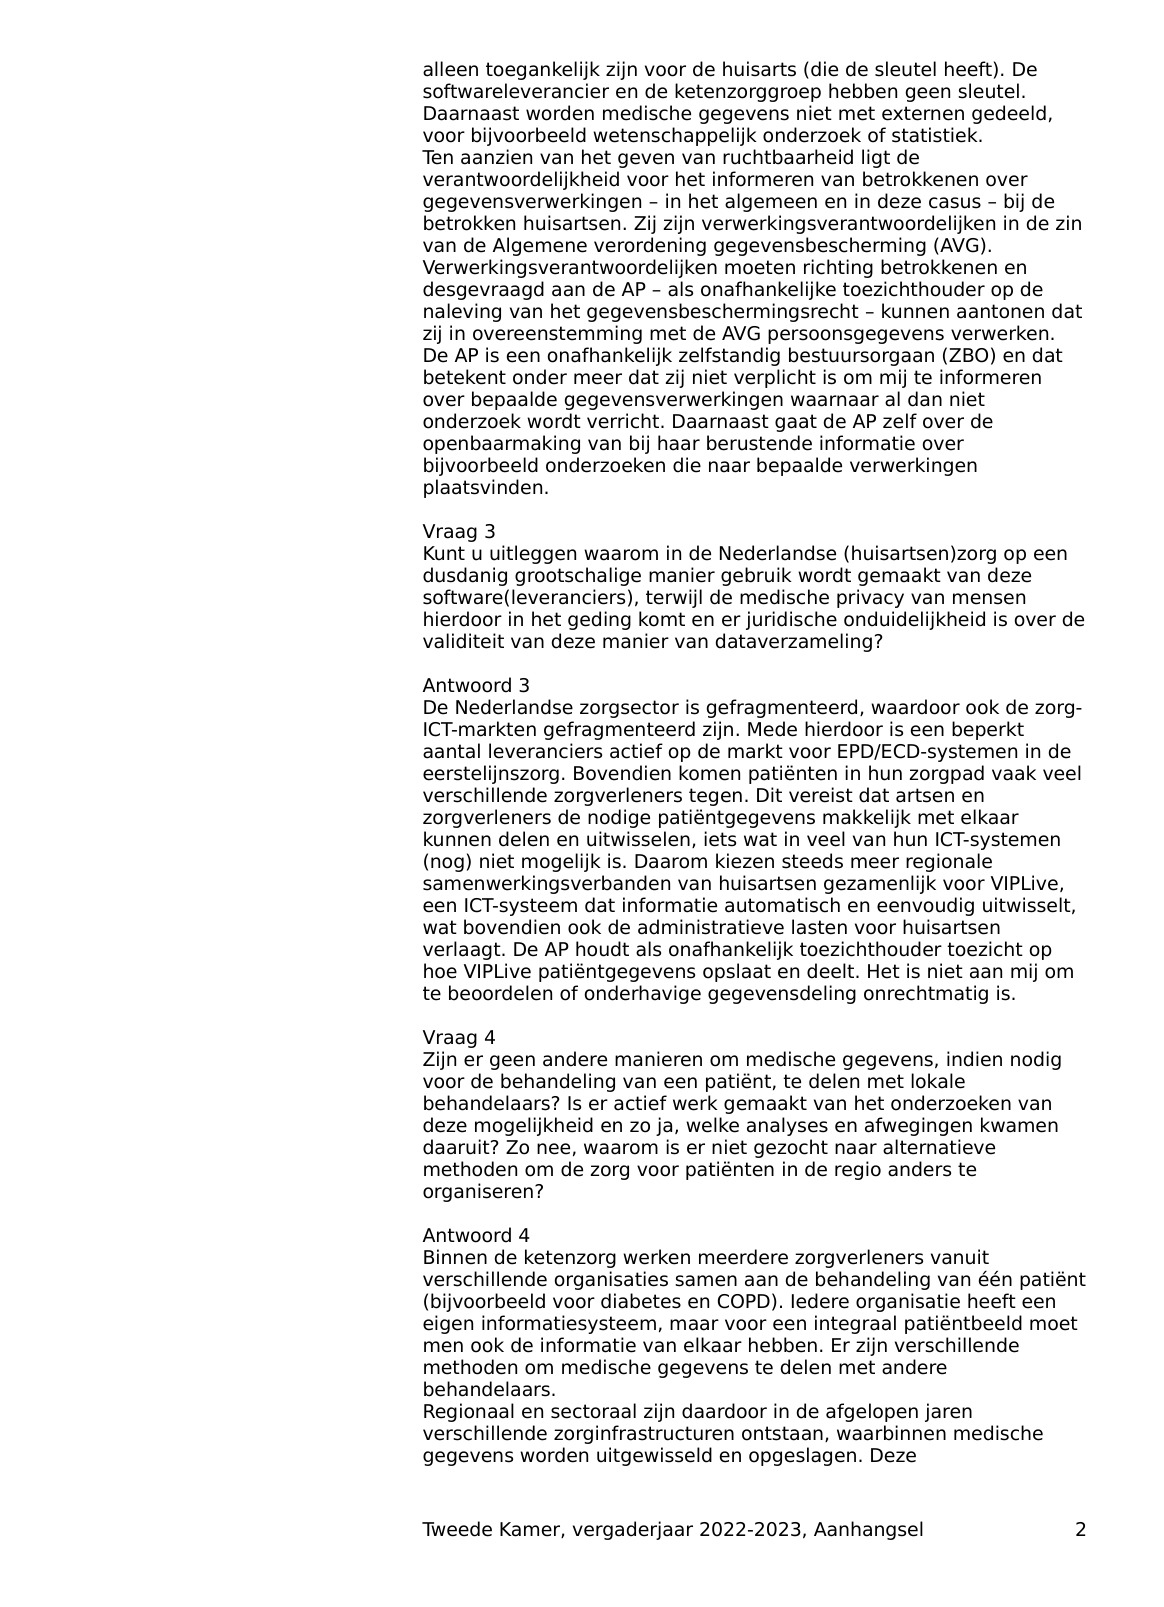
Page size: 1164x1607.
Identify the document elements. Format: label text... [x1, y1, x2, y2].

text De Nederlandse zorgsector is gefragmenteerd, waardoor ook de zorg-ICT-markten gefragmenteerd zijn. Mede hierdoor is een beperkt aantal leveranciers actief op de markt voor EPD/ECD-systemen in de eerstelijnszorg. Bovendien komen patiënten in hun zorgpad vaak veel verschillende zorgverleners tegen. Dit vereist dat artsen en zorgverleners de nodige patiëntgegevens makkelijk met elkaar kunnen delen en uitwisselen, iets wat in veel van hun ICT-systemen (nog) niet mogelijk is. Daarom kiezen steeds meer regionale samenwerkingsverbanden van huisartsen gezamenlijk voor VIPLive, een ICT-systeem dat informatie automatisch en eenvoudig uitwisselt, wat bovendien ook de administratieve lasten voor huisartsen verlaagt. De AP houdt als onafhankelijk toezichthouder toezicht op hoe VIPLive patiëntgegevens opslaat en deelt. Het is niet aan mij om te beoordelen of onderhavige gegevensdeling onrechtmatig is. [422, 697, 1087, 1004]
text alleen toegankelijk zijn voor de huisarts (die de sleutel heeft). De softwareleverancier en de ketenzorggroep hebben geen sleutel. Daarnaast worden medische gegevens niet met externen gedeeld, voor bijvoorbeeld wetenschappelijk onderzoek of statistiek. [422, 59, 1087, 147]
text Antwoord 3 [422, 675, 1087, 697]
text Vraag 3 [422, 521, 1087, 543]
text Kunt u uitleggen waarom in de Nederlandse (huisartsen)zorg op een dusdanig grootschalige manier gebruik wordt gemaakt van deze software(leveranciers), terwijl de medische privacy van mensen hierdoor in het geding komt en er juridische onduidelijkheid is over de validiteit van deze manier van dataverzameling? [422, 543, 1087, 653]
text Antwoord 4 [422, 1225, 1087, 1247]
text Vraag 4 [422, 1027, 1087, 1049]
text De AP is een onafhankelijk zelfstandig bestuursorgaan (ZBO) en dat betekent onder meer dat zij niet verplicht is om mij te informeren over bepaalde gegevensverwerkingen waarnaar al dan niet onderzoek wordt verricht. Daarnaast gaat de AP zelf over de openbaarmaking van bij haar berustende informatie over bijvoorbeeld onderzoeken die naar bepaalde verwerkingen plaatsvinden. [422, 345, 1087, 499]
text Regionaal en sectoraal zijn daardoor in de afgelopen jaren verschillende zorginfrastructuren ontstaan, waarbinnen medische gegevens worden uitgewisseld en opgeslagen. Deze [422, 1401, 1087, 1467]
text Ten aanzien van het geven van ruchtbaarheid ligt de verantwoordelijkheid voor het informeren van betrokkenen over gegevensverwerkingen – in het algemeen en in deze casus – bij de betrokken huisartsen. Zij zijn verwerkingsverantwoordelijken in de zin van de Algemene verordening gegevensbescherming (AVG). Verwerkingsverantwoordelijken moeten richting betrokkenen en desgevraagd aan de AP – als onafhankelijke toezichthouder op de naleving van het gegevensbeschermingsrecht – kunnen aantonen dat zij in overeenstemming met de AVG persoonsgegevens verwerken. [422, 147, 1087, 345]
text Zijn er geen andere manieren om medische gegevens, indien nodig voor de behandeling van een patiënt, te delen met lokale behandelaars? Is er actief werk gemaakt van het onderzoeken van deze mogelijkheid en zo ja, welke analyses en afwegingen kwamen daaruit? Zo nee, waarom is er niet gezocht naar alternatieve methoden om de zorg voor patiënten in de regio anders te organiseren? [422, 1049, 1087, 1203]
text Binnen de ketenzorg werken meerdere zorgverleners vanuit verschillende organisaties samen aan de behandeling van één patiënt (bijvoorbeeld voor diabetes en COPD). Iedere organisatie heeft een eigen informatiesysteem, maar voor een integraal patiëntbeeld moet men ook de informatie van elkaar hebben. Er zijn verschillende methoden om medische gegevens te delen met andere behandelaars. [422, 1247, 1087, 1401]
